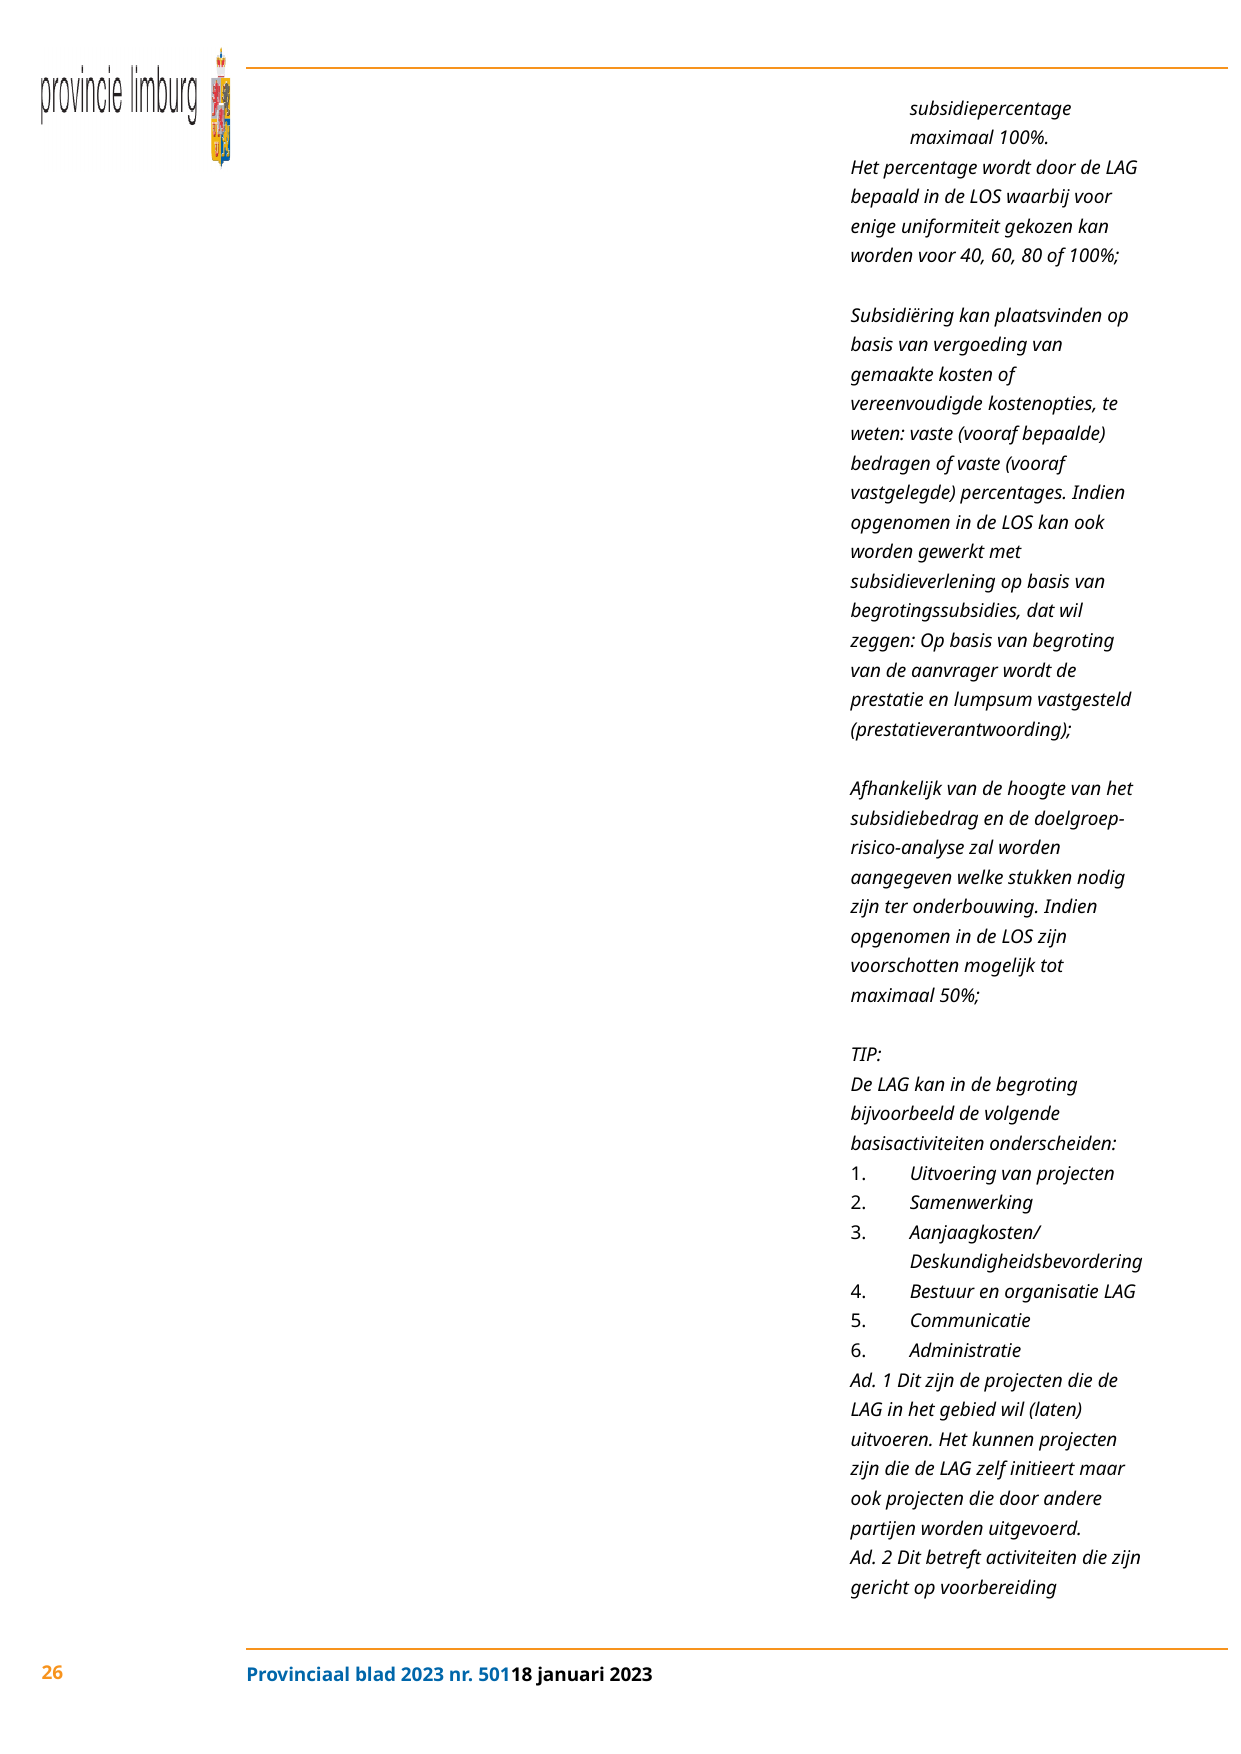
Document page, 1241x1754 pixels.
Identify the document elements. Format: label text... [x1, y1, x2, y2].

table_cell [248, 95, 549, 1600]
table_cell subsidiepercentage maximaal 100%. Het percentage wordt door de LAG bepaald in de LOS waarbij voor enige uniformiteit gekozen kan worden voor 40, 60, 80 of 100%; Subsidiëring kan plaatsvinden op basis van vergoeding van gemaakte kosten of vereenvoudigde kostenopties, te weten: vaste (vooraf bepaalde) bedragen of vaste (vooraf vastgelegde) percentages. Indien opgenomen in de LOS kan ook worden gewerkt met subsidieverlening op basis van begrotingssubsidies, dat wil zeggen: Op basis van begroting van de aanvrager wordt de prestatie en lumpsum vastgesteld (prestatieverantwoording); Afhankelijk van de hoogte van het subsidiebedrag en de doelgroep-risico-analyse zal worden aangegeven welke stukken nodig zijn ter onderbouwing. Indien opgenomen in de LOS zijn voorschotten mogelijk tot maximaal 50%; TIP: De LAG kan in de begroting bijvoorbeeld de volgende basisactiviteiten onderscheiden: Uitvoering van projecten Samenwerking Aanjaagkosten/Deskundigheidsbevordering Bestuur en organisatie LAG Communicatie Administratie Ad. 1 Dit zijn de projecten die de LAG in het gebied wil (laten) uitvoeren. Het kunnen projecten zijn die de LAG zelf initieert maar ook projecten die door andere partijen worden uitgevoerd. Ad. 2 Dit betreft activiteiten die zijn gericht op voorbereiding [850, 95, 1152, 1600]
table_cell [549, 95, 850, 1600]
picture [41, 47, 231, 172]
